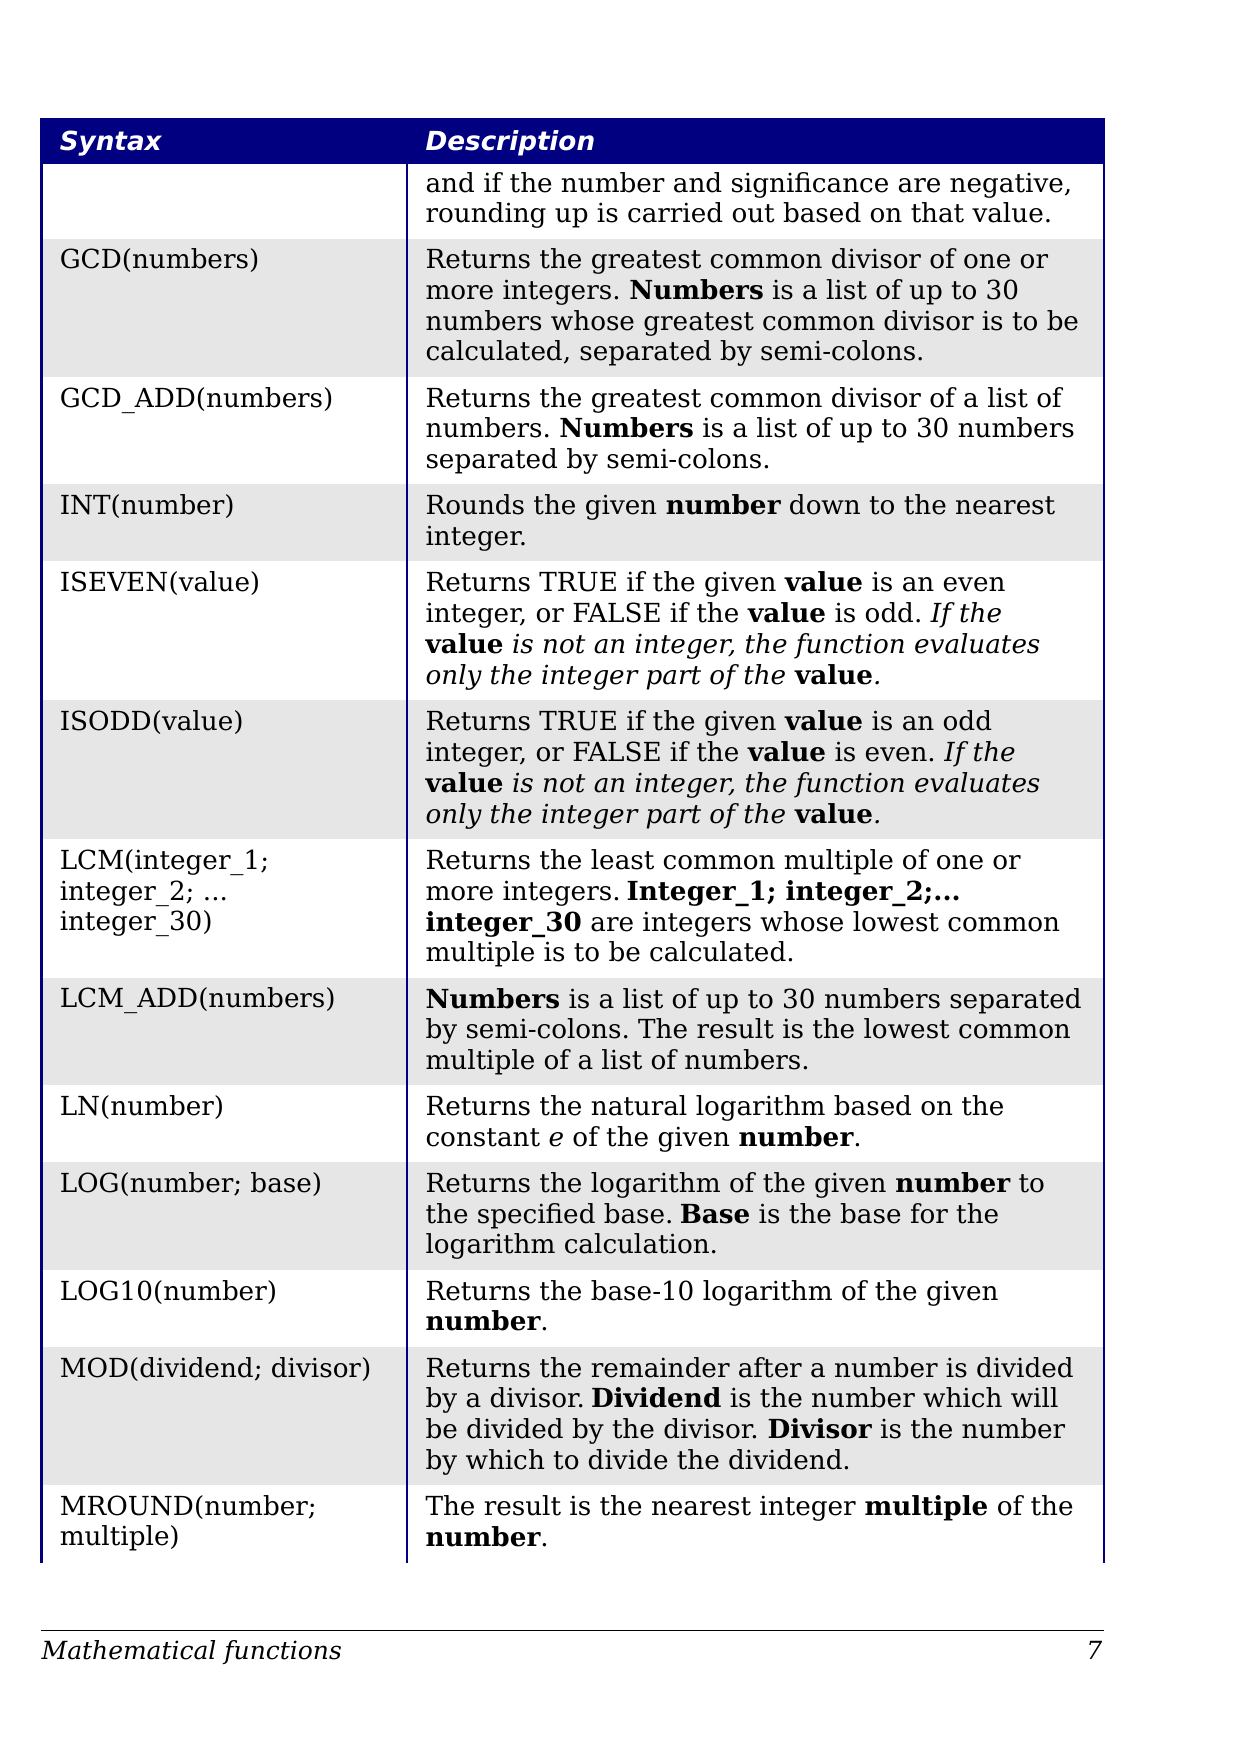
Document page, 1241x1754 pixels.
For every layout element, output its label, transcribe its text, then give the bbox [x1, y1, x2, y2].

table_cell The result is the nearest integer multiple of the number. [408, 1485, 1103, 1562]
table_cell GCD(numbers) [43, 239, 406, 377]
table_cell MROUND(number; multiple) [43, 1485, 406, 1562]
table_cell LOG10(number) [43, 1270, 406, 1347]
table_header Syntax [43, 120, 406, 162]
table_cell Returns the base-10 logarithm of the given number. [408, 1270, 1103, 1347]
table_cell GCD_ADD(numbers) [43, 377, 406, 484]
table_header Description [408, 120, 1103, 162]
table_cell [43, 164, 406, 239]
table_cell Returns the remainder after a number is divided by a divisor. Dividend is the number which will be divided by the divisor. Divisor is the number by which to divide the dividend. [408, 1347, 1103, 1485]
table_cell Returns TRUE if the given value is an odd integer, or FALSE if the value is even. If the value is not an integer, the function evaluates only the integer part of the value. [408, 700, 1103, 839]
table_cell Returns the logarithm of the given number to the specified base. Base is the base for the logarithm calculation. [408, 1162, 1103, 1270]
table_cell ISODD(value) [43, 700, 406, 839]
table_cell LOG(number; base) [43, 1162, 406, 1270]
table_cell Rounds the given number down to the nearest integer. [408, 484, 1103, 561]
table_cell MOD(dividend; divisor) [43, 1347, 406, 1485]
table_cell ISEVEN(value) [43, 561, 406, 700]
table_cell LCM_ADD(numbers) [43, 978, 406, 1085]
table_cell Returns the natural logarithm based on the constant e of the given number. [408, 1085, 1103, 1162]
table_cell INT(number) [43, 484, 406, 561]
table_cell LN(number) [43, 1085, 406, 1162]
table_cell Numbers is a list of up to 30 numbers separated by semi-colons. The result is the lowest common multiple of a list of numbers. [408, 978, 1103, 1085]
table_cell Returns the greatest common divisor of a list of numbers. Numbers is a list of up to 30 numbers separated by semi-colons. [408, 377, 1103, 484]
table_cell LCM(integer_1; integer_2; ... integer_30) [43, 839, 406, 978]
table_cell Returns the least common multiple of one or more integers. Integer_1; integer_2;... integer_30 are integers whose lowest common multiple is to be calculated. [408, 839, 1103, 978]
table_cell Returns TRUE if the given value is an even integer, or FALSE if the value is odd. If the value is not an integer, the function evaluates only the integer part of the value. [408, 561, 1103, 700]
table_cell and if the number and significance are negative, rounding up is carried out based on that value. [408, 164, 1103, 239]
table_cell Returns the greatest common divisor of one or more integers. Numbers is a list of up to 30 numbers whose greatest common divisor is to be calculated, separated by semi-colons. [408, 239, 1103, 377]
